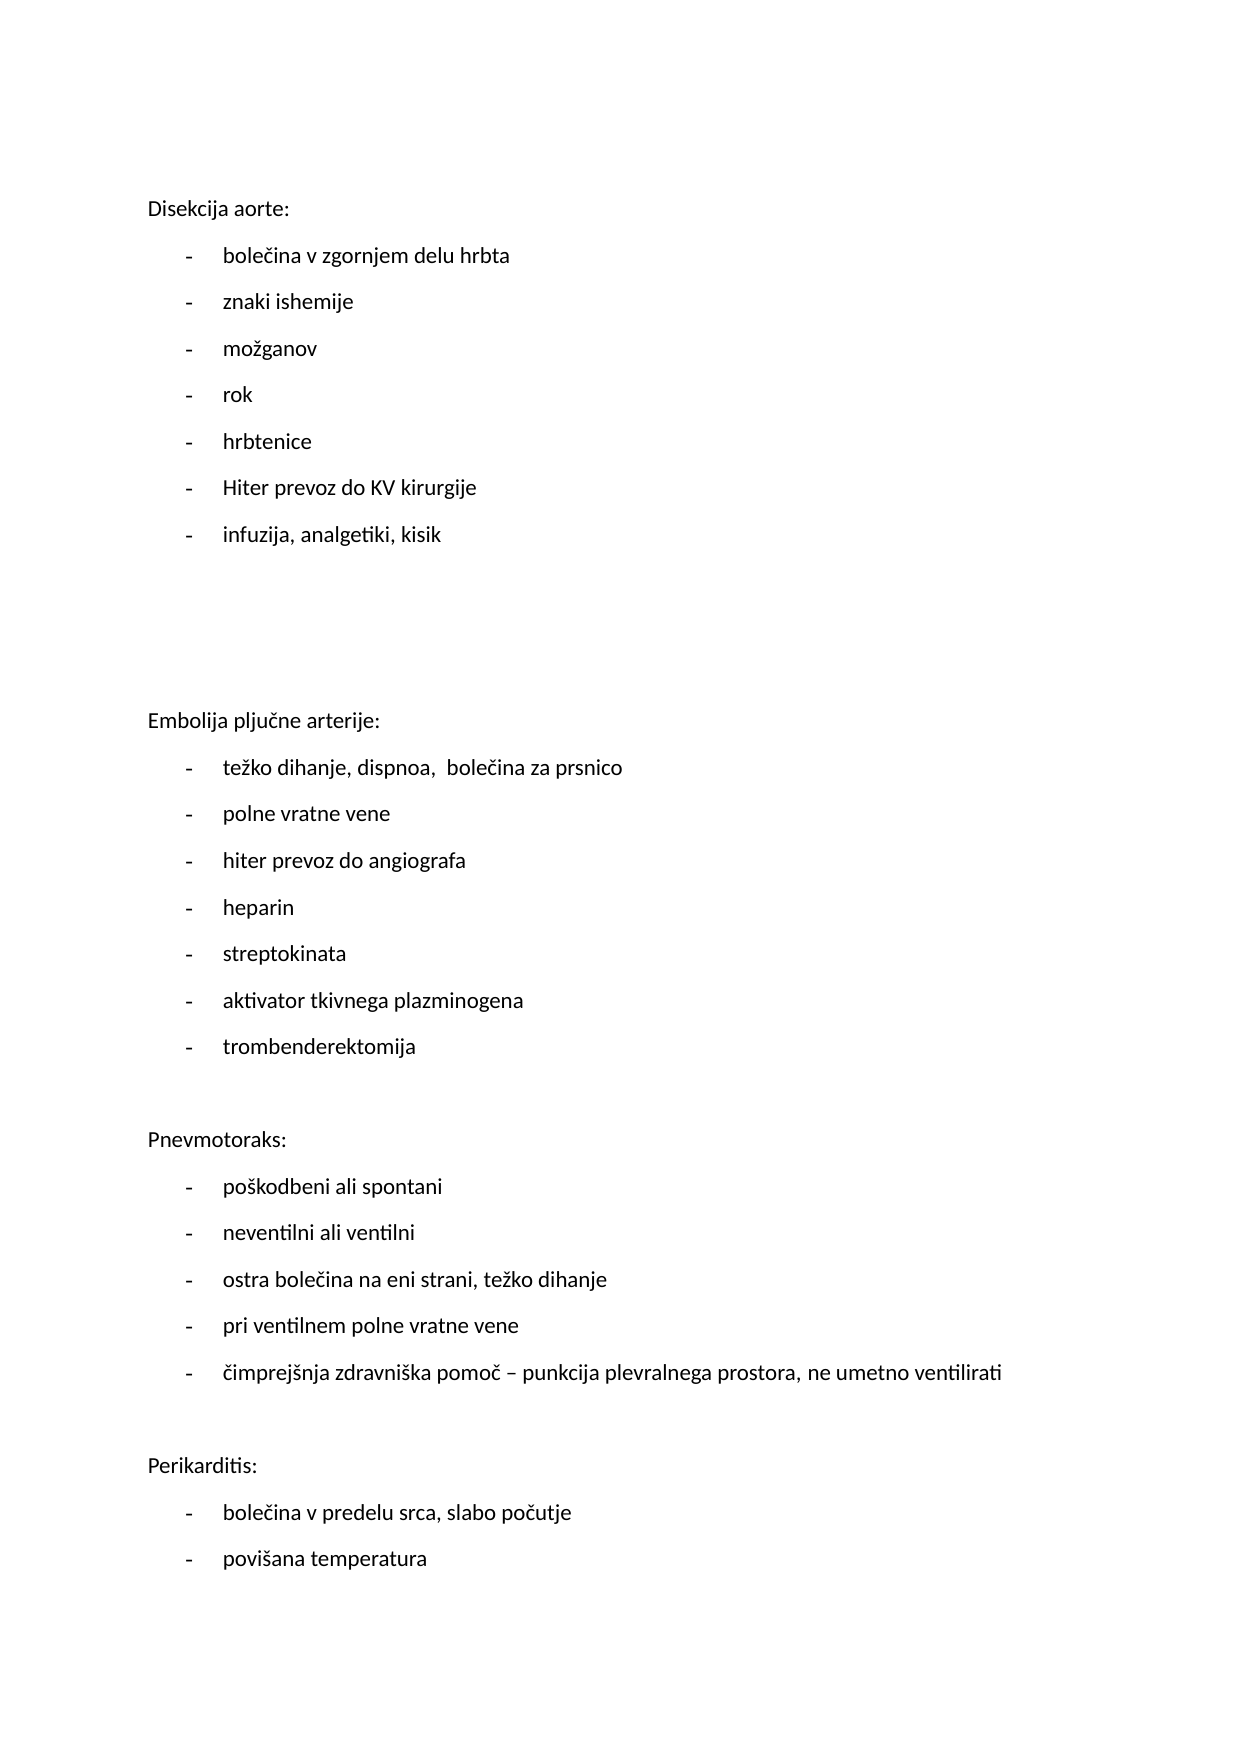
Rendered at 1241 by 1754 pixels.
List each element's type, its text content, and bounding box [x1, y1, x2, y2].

list polne vratne vene [185, 799, 1093, 827]
list čimprejšnja zdravniška pomoč – punkcija plevralnega prostora, ne umetno ventilirati [185, 1358, 1093, 1386]
text Perikarditis: [148, 1451, 1093, 1479]
list bolečina v predelu srca, slabo počutje [185, 1498, 1093, 1526]
text Pnevmotoraks: [148, 1125, 1093, 1153]
list bolečina v zgornjem delu hrbta [185, 241, 1093, 269]
list streptokinata [185, 939, 1093, 967]
text Disekcija aorte: [148, 194, 1093, 222]
list težko dihanje, dispnoa, bolečina za prsnico [185, 753, 1093, 781]
list rok [185, 380, 1093, 408]
list hrbtenice [185, 427, 1093, 455]
list znaki ishemije [185, 287, 1093, 315]
list povišana temperatura [185, 1544, 1093, 1572]
list aktivator tkivnega plazminogena [185, 986, 1093, 1014]
list trombenderektomija [185, 1032, 1093, 1060]
list neventilni ali ventilni [185, 1218, 1093, 1247]
list ostra bolečina na eni strani, težko dihanje [185, 1265, 1093, 1293]
list pri ventilnem polne vratne vene [185, 1312, 1093, 1340]
list hiter prevoz do angiografa [185, 846, 1093, 874]
list možganov [185, 334, 1093, 362]
text Embolija pljučne arterije: [148, 706, 1093, 734]
list heparin [185, 893, 1093, 921]
list poškodbeni ali spontani [185, 1172, 1093, 1200]
list infuzija, analgetiki, kisik [185, 520, 1093, 548]
list Hiter prevoz do KV kirurgije [185, 473, 1093, 502]
